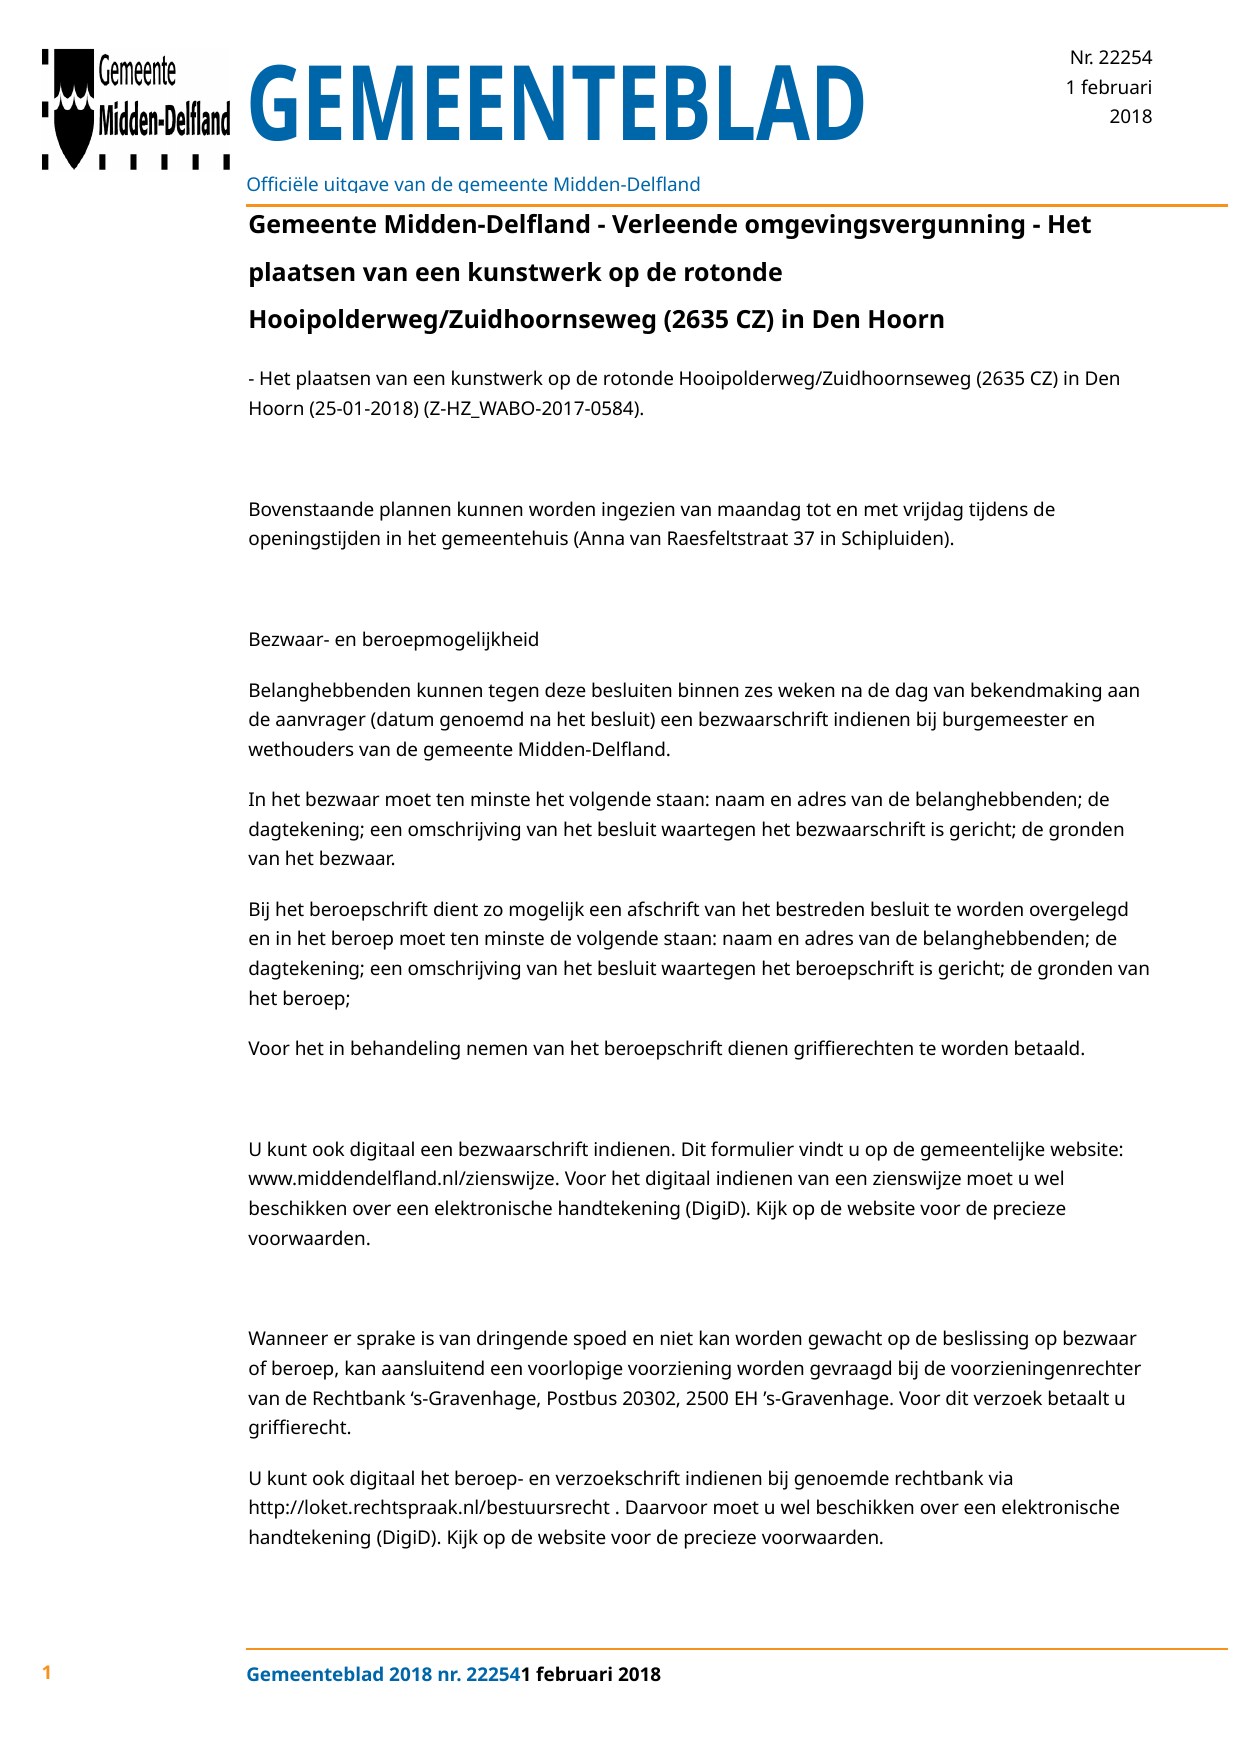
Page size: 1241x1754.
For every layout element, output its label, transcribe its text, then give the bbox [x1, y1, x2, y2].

text - Het plaatsen van een kunstwerk op de rotonde Hooipolderweg/Zuidhoornseweg (2635 CZ) in Den Hoorn (25-01-2018) (Z-HZ_WABO-2017-0584). [248, 366, 1152, 421]
text Bezwaar- en beroepmogelijkheid [248, 626, 1152, 652]
text U kunt ook digitaal het beroep- en verzoekschrift indienen bij genoemde rechtbank via http://loket.rechtspraak.nl/bestuursrecht . Daarvoor moet u wel beschikken over een elektronische handtekening (DigiD). Kijk op de website voor de precieze voorwaarden. [248, 1465, 1152, 1549]
text Gemeente Midden-Delfland - Verleende omgevingsvergunning - Het plaatsen van een kunstwerk op de rotonde Hooipolderweg/Zuidhoornseweg (2635 CZ) in Den Hoorn [248, 207, 1152, 336]
text Bij het beroepschrift dient zo mogelijk een afschrift van het bestreden besluit te worden overgelegd en in het beroep moet ten minste de volgende staan: naam en adres van de belanghebbenden; de dagtekening; een omschrijving van het besluit waartegen het beroepschrift is gericht; de gronden van het beroep; [248, 896, 1152, 1010]
text Wanneer er sprake is van dringende spoed en niet kan worden gewacht op de beslissing op bezwaar of beroep, kan aansluitend een voorlopige voorziening worden gevraagd bij de voorzieningenrechter van de Rechtbank ‘s-Gravenhage, Postbus 20302, 2500 EH ’s-Gravenhage. Voor dit verzoek betaalt u griffierecht. [248, 1326, 1152, 1440]
picture [41, 47, 231, 172]
text U kunt ook digitaal een bezwaarschrift indienen. Dit formulier vindt u op de gemeentelijke website: www.middendelfland.nl/zienswijze. Voor het digitaal indienen van een zienswijze moet u wel beschikken over een elektronische handtekening (DigiD). Kijk op de website voor de precieze voorwaarden. [248, 1136, 1152, 1250]
text Belanghebbenden kunnen tegen deze besluiten binnen zes weken na de dag van bekendmaking aan de aanvrager (datum genoemd na het besluit) een bezwaarschrift indienen bij burgemeester en wethouders van de gemeente Midden-Delfland. [248, 677, 1152, 762]
text In het bezwaar moet ten minste het volgende staan: naam en adres van de belanghebbenden; de dagtekening; een omschrijving van het besluit waartegen het bezwaarschrift is gericht; de gronden van het bezwaar. [248, 786, 1152, 871]
text Bovenstaande plannen kunnen worden ingezien van maandag tot en met vrijdag tijdens de openingstijden in het gemeentehuis (Anna van Raesfeltstraat 37 in Schipluiden). [248, 496, 1152, 551]
text Voor het in behandeling nemen van het beroepschrift dienen griffierechten te worden betaald. [248, 1035, 1152, 1061]
